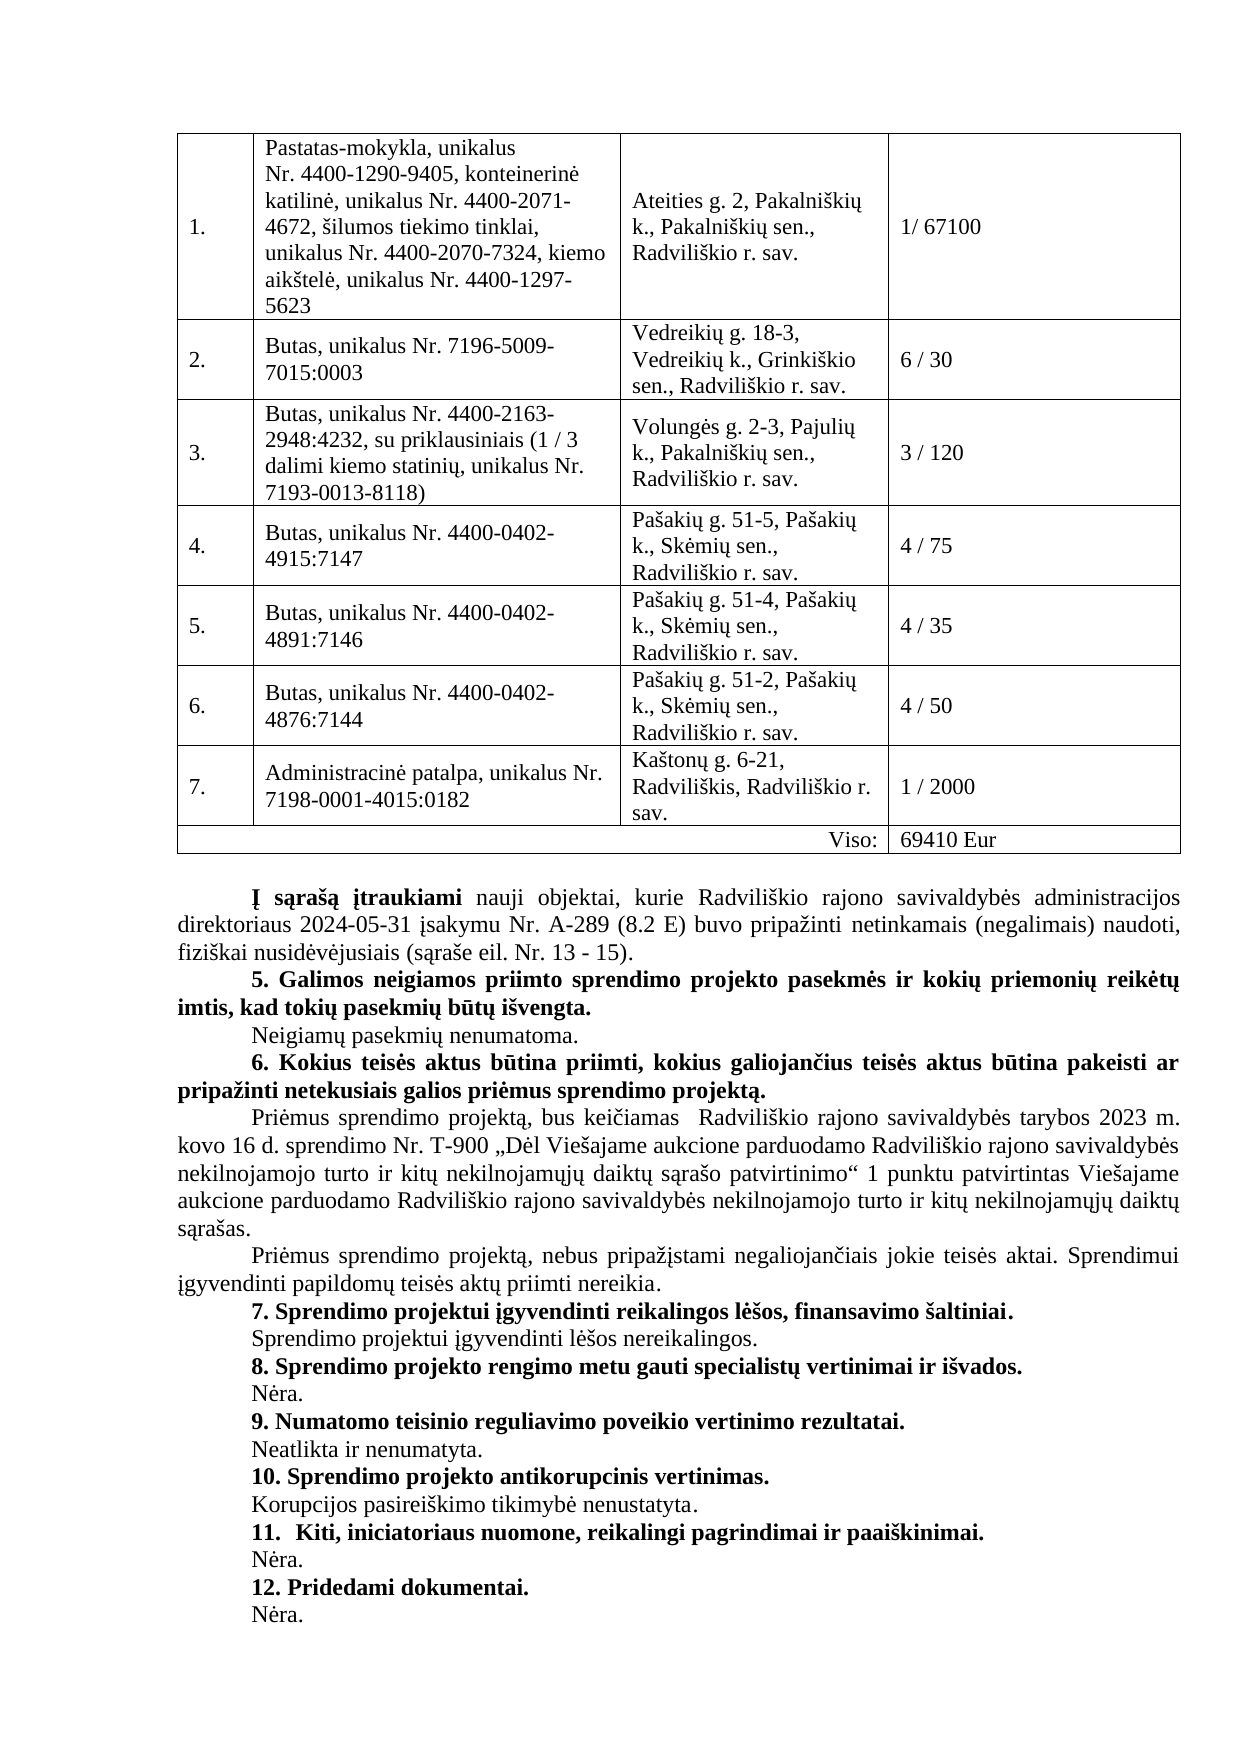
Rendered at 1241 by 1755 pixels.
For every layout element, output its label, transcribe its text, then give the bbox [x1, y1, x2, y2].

text Nėra. [177, 1545, 1181, 1573]
text Nėra. [177, 1600, 1181, 1628]
table_cell Viso: [178, 826, 888, 853]
table_cell 2. [178, 320, 253, 398]
text 8. Sprendimo projekto rengimo metu gauti specialistų vertinimai ir išvados. [177, 1352, 1181, 1379]
table_cell Vedreikių g. 18-3, Vedreikių k., Grinkiškio sen., Radviliškio r. sav. [621, 320, 888, 398]
table_cell Butas, unikalus Nr. 4400-0402-4891:7146 [254, 586, 620, 665]
text Į sąrašą įtraukiami nauji objektai, kurie Radviliškio rajono savivaldybės administracijos direktoriaus 2024-05-31 įsakymu Nr. A-289 (8.2 E) buvo pripažinti netinkamais (negalimais) naudoti, fiziškai nusidėvėjusiais (sąraše eil. Nr. 13 - 15). [177, 883, 1181, 965]
text Priėmus sprendimo projektą, bus keičiamas Radviliškio rajono savivaldybės tarybos 2023 m. kovo 16 d. sprendimo Nr. T-900 „Dėl Viešajame aukcione parduodamo Radviliškio rajono savivaldybės nekilnojamojo turto ir kitų nekilnojamųjų daiktų sąrašo patvirtinimo“ 1 punktu patvirtintas Viešajame aukcione parduodamo Radviliškio rajono savivaldybės nekilnojamojo turto ir kitų nekilnojamųjų daiktų sąrašas. [177, 1103, 1181, 1241]
table_cell 6. [178, 666, 253, 745]
table_cell Butas, unikalus Nr. 4400-0402-4876:7144 [254, 666, 620, 745]
table_cell 4 / 50 [889, 666, 1180, 745]
table_cell 4 / 75 [889, 506, 1180, 585]
table_cell Pašakių g. 51-5, Pašakių k., Skėmių sen., Radviliškio r. sav. [621, 506, 888, 585]
table_cell 4. [178, 506, 253, 585]
table_cell Butas, unikalus Nr. 4400-0402-4915:7147 [254, 506, 620, 585]
table_cell Kaštonų g. 6-21, Radviliškis, Radviliškio r. sav. [621, 746, 888, 825]
text 9. Numatomo teisinio reguliavimo poveikio vertinimo rezultatai. [177, 1407, 1181, 1435]
table_cell 1 / 2000 [889, 746, 1180, 825]
table_cell 4 / 35 [889, 586, 1180, 665]
table_cell 1. [178, 134, 253, 318]
text Korupcijos pasireiškimo tikimybė nenustatyta. [177, 1490, 1181, 1517]
text Priėmus sprendimo projektą, nebus pripažįstami negaliojančiais jokie teisės aktai. Sprendimui įgyvendinti papildomų teisės aktų priimti nereikia. [177, 1241, 1181, 1297]
text Nėra. [177, 1379, 1181, 1407]
table_cell 3. [178, 400, 253, 505]
table_cell Volungės g. 2-3, Pajulių k., Pakalniškių sen., Radviliškio r. sav. [621, 400, 888, 505]
table_cell Pastatas-mokykla, unikalus Nr. 4400-1290-9405, konteinerinė katilinė, unikalus Nr. 4400-2071-4672, šilumos tiekimo tinklai, unikalus Nr. 4400-2070-7324, kiemo aikštelė, unikalus Nr. 4400-1297-5623 [254, 134, 620, 318]
text 6. Kokius teisės aktus būtina priimti, kokius galiojančius teisės aktus būtina pakeisti ar pripažinti netekusiais galios priėmus sprendimo projektą. [177, 1048, 1181, 1103]
text 11. Kiti, iniciatoriaus nuomone, reikalingi pagrindimai ir paaiškinimai. [177, 1517, 1181, 1545]
text Neatlikta ir nenumatyta. [177, 1435, 1181, 1462]
text Sprendimo projektui įgyvendinti lėšos nereikalingos. [177, 1324, 1181, 1352]
table_cell 1/ 67100 [889, 134, 1180, 318]
table_cell Ateities g. 2, Pakalniškių k., Pakalniškių sen., Radviliškio r. sav. [621, 134, 888, 318]
table_cell 6 / 30 [889, 320, 1180, 398]
table_cell 7. [178, 746, 253, 825]
text 10. Sprendimo projekto antikorupcinis vertinimas. [177, 1462, 1181, 1490]
table_cell 69410 Eur [889, 826, 1180, 853]
table_cell Pašakių g. 51-4, Pašakių k., Skėmių sen., Radviliškio r. sav. [621, 586, 888, 665]
table_cell 5. [178, 586, 253, 665]
text 5. Galimos neigiamos priimto sprendimo projekto pasekmės ir kokių priemonių reikėtų imtis, kad tokių pasekmių būtų išvengta. [177, 965, 1181, 1021]
table_cell Butas, unikalus Nr. 7196-5009-7015:0003 [254, 320, 620, 398]
table_cell 3 / 120 [889, 400, 1180, 505]
text 12. Pridedami dokumentai. [177, 1573, 1181, 1600]
text 7. Sprendimo projektui įgyvendinti reikalingos lėšos, finansavimo šaltiniai. [177, 1297, 1181, 1324]
table_cell Butas, unikalus Nr. 4400-2163-2948:4232, su priklausiniais (1 / 3 dalimi kiemo statinių, unikalus Nr. 7193-0013-8118) [254, 400, 620, 505]
table_cell Pašakių g. 51-2, Pašakių k., Skėmių sen., Radviliškio r. sav. [621, 666, 888, 745]
text Neigiamų pasekmių nenumatoma. [177, 1021, 1181, 1048]
table_cell Administracinė patalpa, unikalus Nr. 7198-0001-4015:0182 [254, 746, 620, 825]
